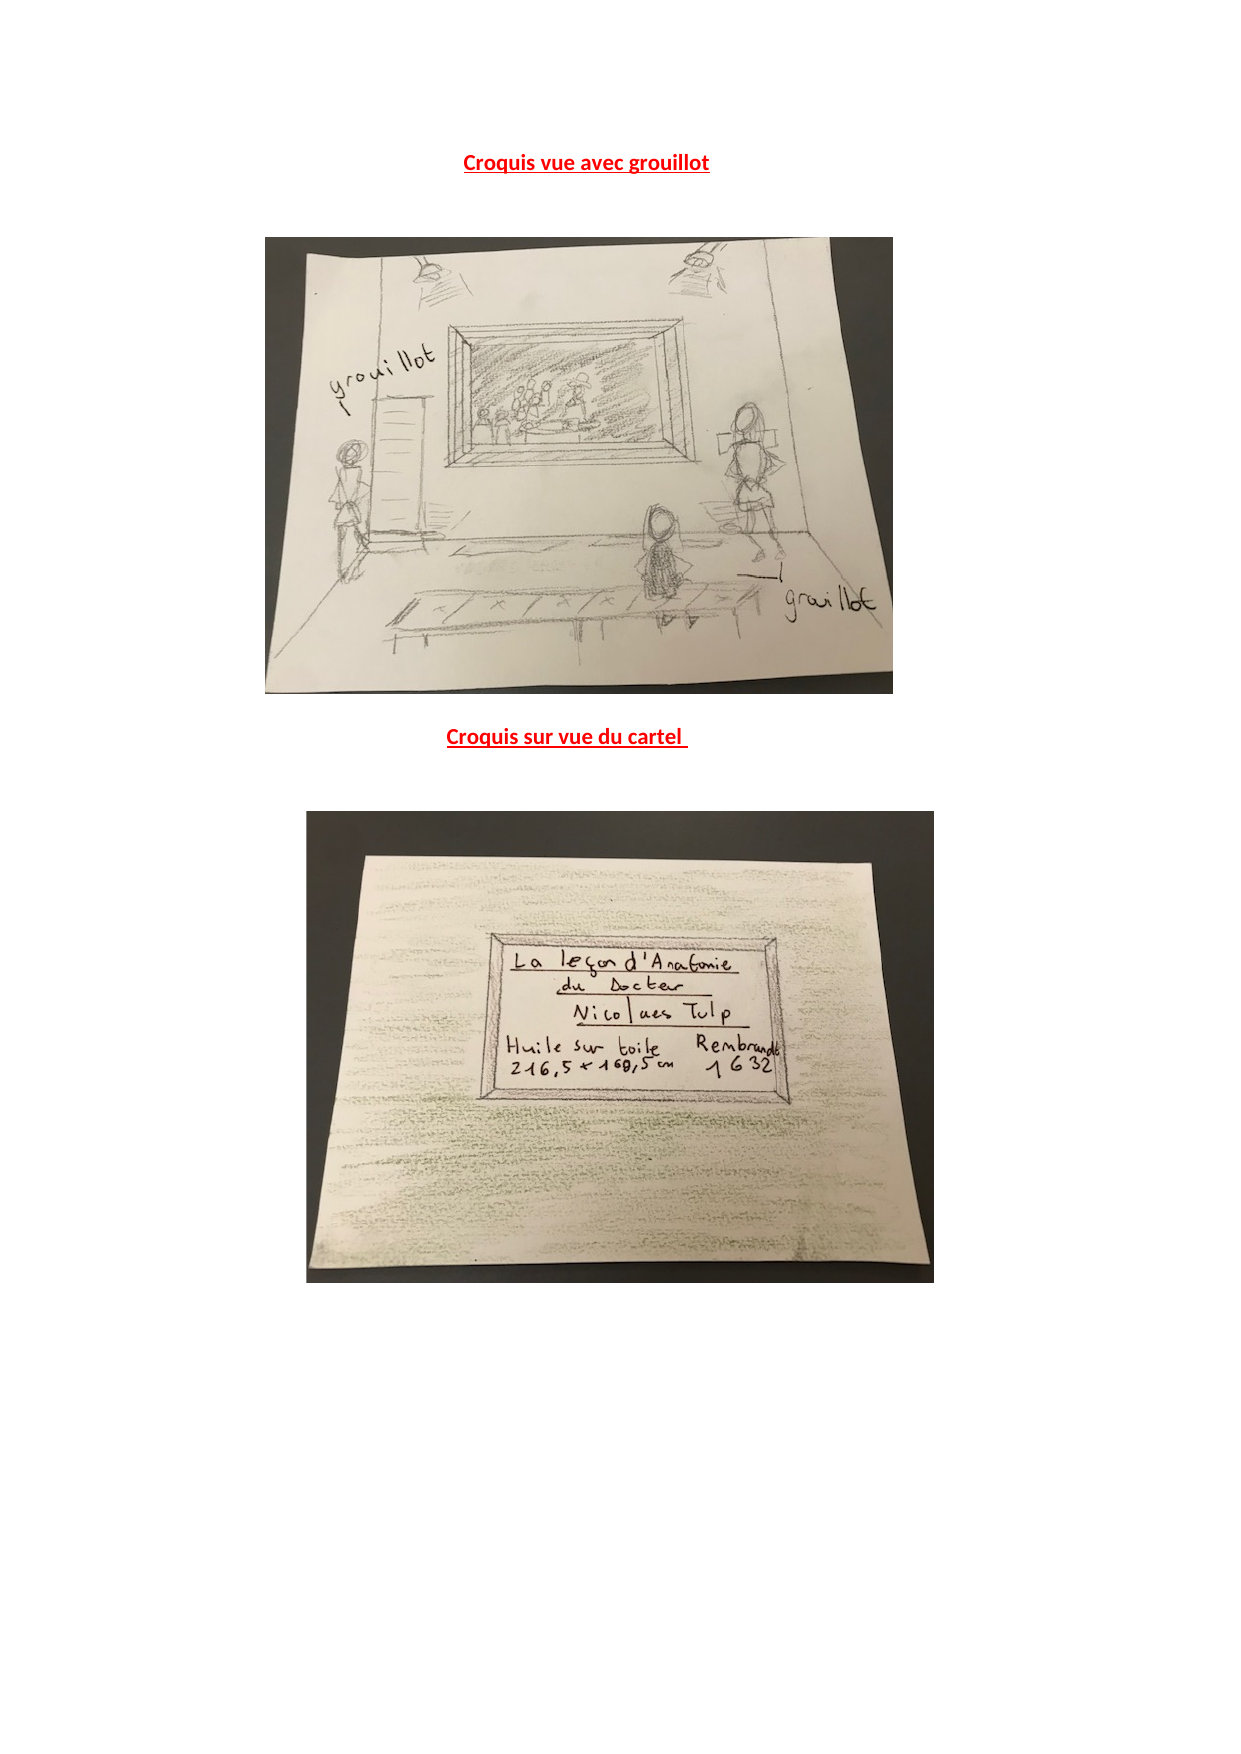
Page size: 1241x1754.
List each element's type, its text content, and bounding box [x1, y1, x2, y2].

text Croquis vue avec grouillot [148, 148, 1093, 176]
text Croquis sur vue du cartel [148, 237, 1093, 750]
